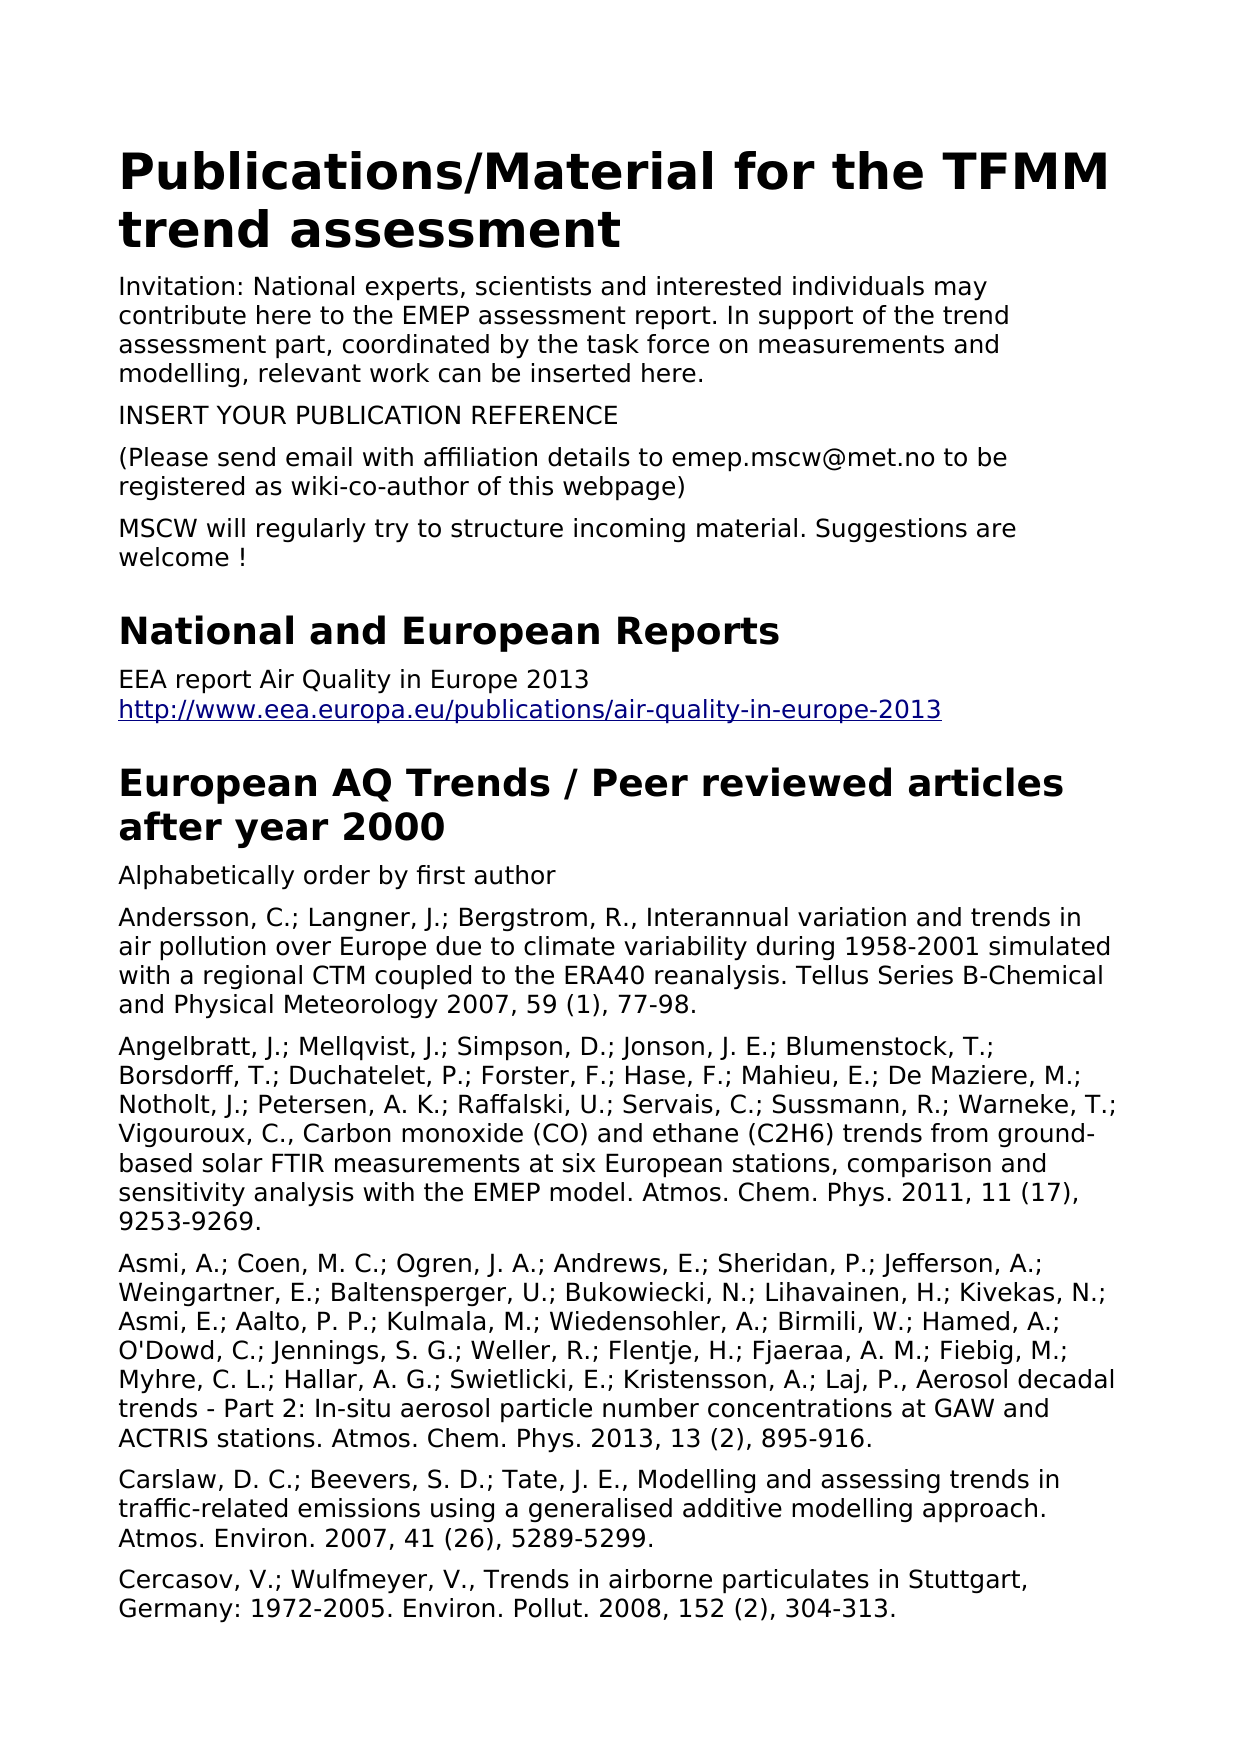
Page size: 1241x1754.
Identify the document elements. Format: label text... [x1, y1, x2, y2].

text INSERT YOUR PUBLICATION REFERENCE [118, 401, 1122, 430]
text Alphabetically order by first author [118, 861, 1122, 891]
text Carslaw, D. C.; Beevers, S. D.; Tate, J. E., Modelling and assessing trends in traffic-related emissions using a generalised additive modelling approach. Atmos. Environ. 2007, 41 (26), 5289-5299. [118, 1466, 1122, 1553]
text Andersson, C.; Langner, J.; Bergstrom, R., Interannual variation and trends in air pollution over Europe due to climate variability during 1958-2001 simulated with a regional CTM coupled to the ERA40 reanalysis. Tellus Series B-Chemical and Physical Meteorology 2007, 59 (1), 77-98. [118, 903, 1122, 1020]
subtitle European AQ Trends / Peer reviewed articles after year 2000 [118, 762, 1122, 849]
text Cercasov, V.; Wulfmeyer, V., Trends in airborne particulates in Stuttgart, Germany: 1972-2005. Environ. Pollut. 2008, 152 (2), 304-313. [118, 1566, 1122, 1624]
text MSCW will regularly try to structure incoming material. Suggestions are welcome ! [118, 514, 1122, 572]
text EEA report Air Quality in Europe 2013 http://www.eea.europa.eu/publications/air-quality-in-europe-2013 [118, 666, 1122, 724]
subtitle National and European Reports [118, 609, 1122, 653]
text Asmi, A.; Coen, M. C.; Ogren, J. A.; Andrews, E.; Sheridan, P.; Jefferson, A.; Weingartner, E.; Baltensperger, U.; Bukowiecki, N.; Lihavainen, H.; Kivekas, N.; Asmi, E.; Aalto, P. P.; Kulmala, M.; Wiedensohler, A.; Birmili, W.; Hamed, A.; O'Dowd, C.; Jennings, S. G.; Weller, R.; Flentje, H.; Fjaeraa, A. M.; Fiebig, M.; Myhre, C. L.; Hallar, A. G.; Swietlicki, E.; Kristensson, A.; Laj, P., Aerosol decadal trends - Part 2: In-situ aerosol particle number concentrations at GAW and ACTRIS stations. Atmos. Chem. Phys. 2013, 13 (2), 895-916. [118, 1249, 1122, 1453]
text Angelbratt, J.; Mellqvist, J.; Simpson, D.; Jonson, J. E.; Blumenstock, T.; Borsdorff, T.; Duchatelet, P.; Forster, F.; Hase, F.; Mahieu, E.; De Maziere, M.; Notholt, J.; Petersen, A. K.; Raffalski, U.; Servais, C.; Sussmann, R.; Warneke, T.; Vigouroux, C., Carbon monoxide (CO) and ethane (C2H6) trends from ground-based solar FTIR measurements at six European stations, comparison and sensitivity analysis with the EMEP model. Atmos. Chem. Phys. 2011, 11 (17), 9253-9269. [118, 1032, 1122, 1236]
text Invitation: National experts, scientists and interested individuals may contribute here to the EMEP assessment report. In support of the trend assessment part, coordinated by the task force on measurements and modelling, relevant work can be inserted here. [118, 272, 1122, 389]
text (Please send email with affiliation details to emep.mscw@met.no to be registered as wiki-co-author of this webpage) [118, 443, 1122, 501]
subtitle Publications/Material for the TFMM trend assessment [118, 143, 1122, 259]
